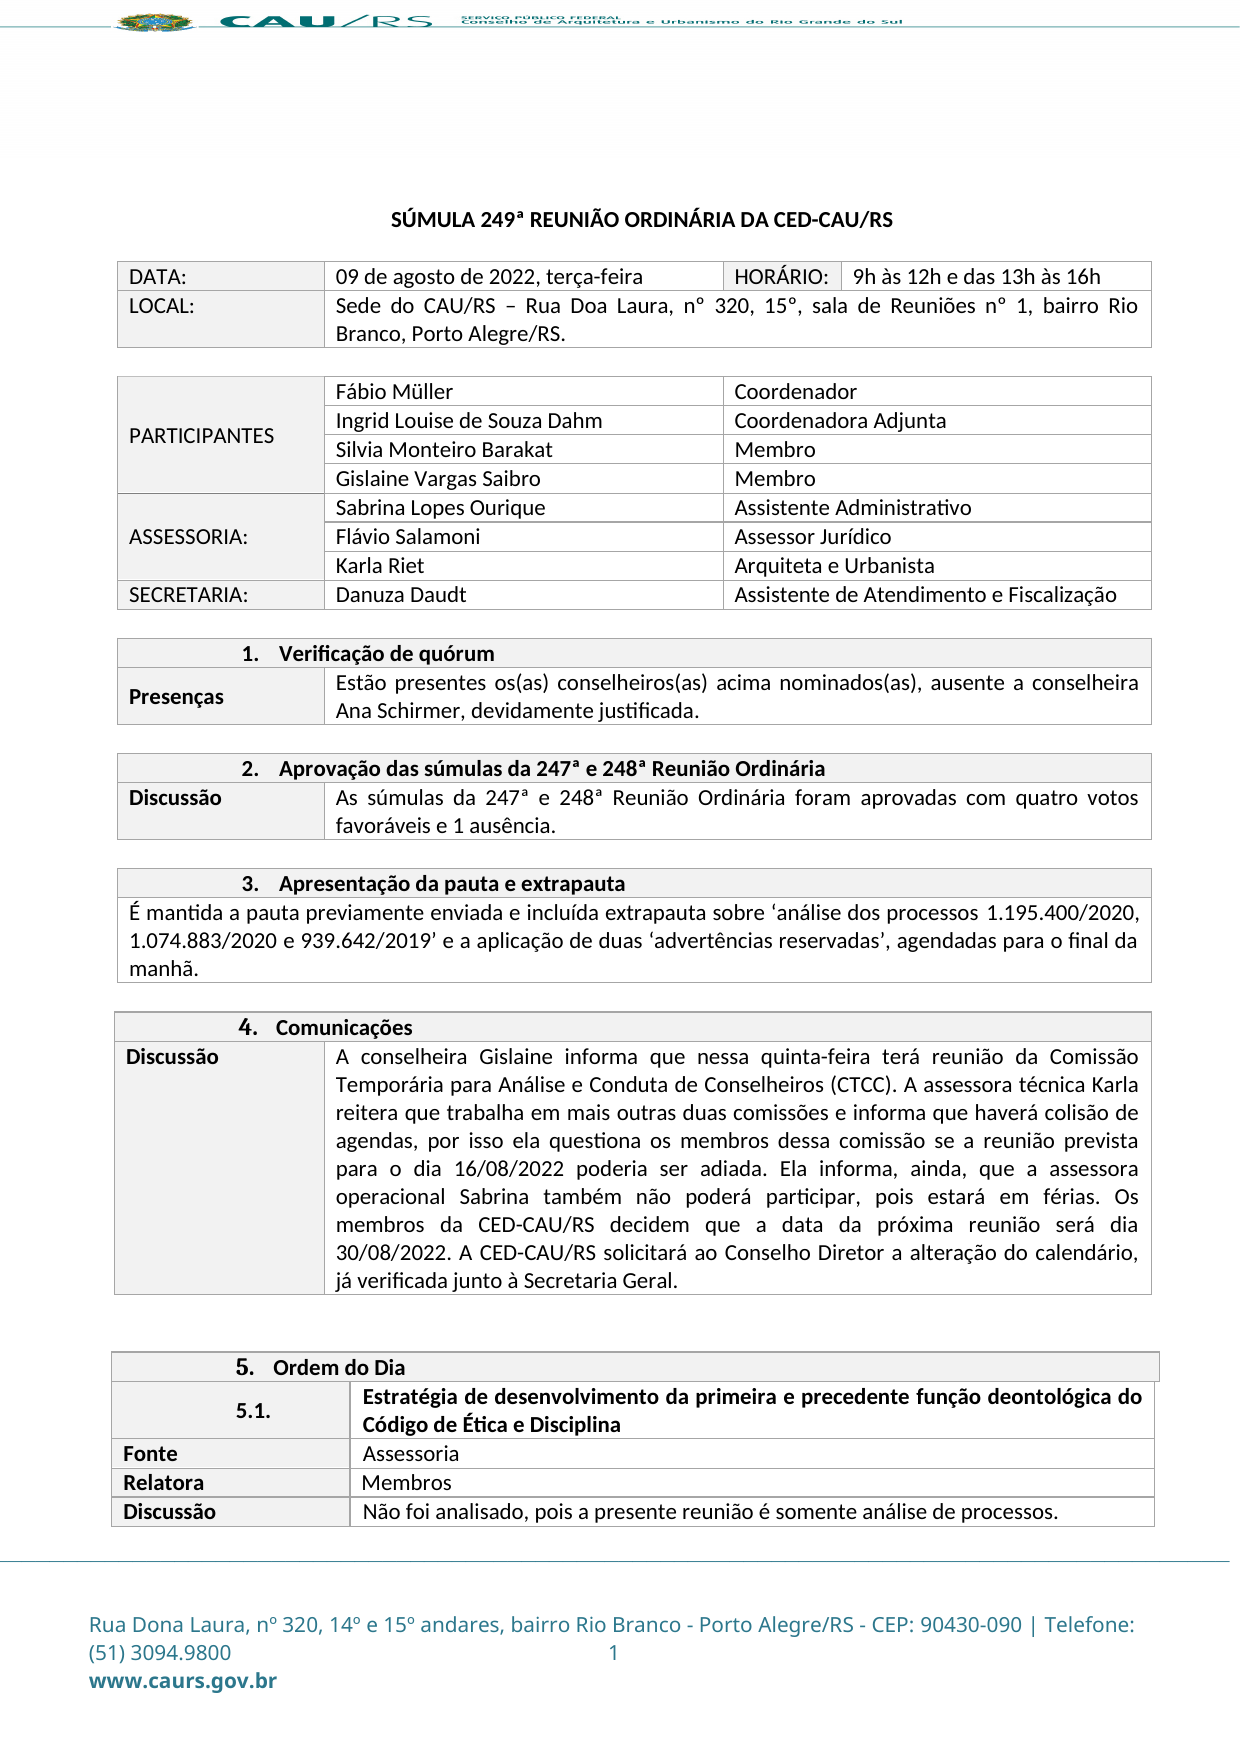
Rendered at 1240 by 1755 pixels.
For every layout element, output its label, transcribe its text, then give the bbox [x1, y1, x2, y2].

table_cell Arquiteta e Urbanista [724, 552, 1151, 579]
table_cell [1155, 1382, 1159, 1438]
table_cell [1155, 1496, 1159, 1526]
table_cell Aprovação das súmulas da 247ª e 248ª Reunião Ordinária [118, 754, 1151, 782]
table_cell É mantida a pauta previamente enviada e incluída extrapauta sobre ‘análise dos processos 1.195.400/2020, 1.074.883/2020 e 939.642/2019’ e a aplicação de duas ‘advertências reservadas’, agendadas para o final da manhã. [118, 898, 1151, 982]
table_cell Discussão [115, 1042, 324, 1294]
table_cell Sabrina Lopes Ourique [325, 494, 723, 521]
table_cell Coordenadora Adjunta [724, 406, 1151, 434]
table_cell Discussão [118, 783, 324, 839]
table_cell Gislaine Vargas Saibro [325, 464, 723, 492]
table_header Coordenador [724, 377, 1151, 405]
text SÚMULA 249ª REUNIÃO ORDINÁRIA DA CED-CAU/RS [148, 205, 1137, 233]
table_cell As súmulas da 247ª e 248ª Reunião Ordinária foram aprovadas com quatro votos favoráveis e 1 ausência. [325, 783, 1151, 839]
table_cell Membros [351, 1469, 1154, 1496]
table_cell Relatora [112, 1469, 349, 1496]
table_header 09 de agosto de 2022, terça-feira [325, 262, 723, 290]
table_cell Discussão [112, 1498, 349, 1526]
table_cell Karla Riet [325, 552, 723, 579]
table_cell [1155, 1438, 1159, 1467]
table_header Comunicações [115, 1013, 1151, 1041]
table_cell LOCAL: [118, 291, 324, 347]
table_cell Silvia Monteiro Barakat [325, 435, 723, 463]
table_cell [118, 725, 1151, 753]
table_cell Presenças [118, 668, 324, 724]
table_header DATA: [118, 262, 324, 290]
table_cell Estratégia de desenvolvimento da primeira e precedente função deontológica do Código de Ética e Disciplina [351, 1382, 1154, 1438]
table_cell Assessor Jurídico [724, 523, 1151, 551]
table_cell Assessoria [351, 1439, 1154, 1467]
table_cell [1155, 1468, 1159, 1496]
table_header 9h às 12h e das 13h às 16h [842, 262, 1151, 290]
table_cell A conselheira Gislaine informa que nessa quinta-feira terá reunião da Comissão Temporária para Análise e Conduta de Conselheiros (CTCC). A assessora técnica Karla reitera que trabalha em mais outras duas comissões e informa que haverá colisão de agendas, por isso ela questiona os membros dessa comissão se a reunião prevista para o dia 16/08/2022 poderia ser adiada. Ela informa, ainda, que a assessora operacional Sabrina também não poderá participar, pois estará em férias. Os membros da CED-CAU/RS decidem que a data da próxima reunião será dia 30/08/2022. A CED-CAU/RS solicitará ao Conselho Diretor a alteração do calendário, já verificada junto à Secretaria Geral. [325, 1042, 1151, 1294]
table_cell Ingrid Louise de Souza Dahm [325, 406, 723, 434]
table_cell Assistente de Atendimento e Fiscalização [724, 581, 1151, 609]
table_cell Danuza Daudt [325, 581, 723, 609]
table_cell Fonte [112, 1439, 349, 1467]
table_cell Estão presentes os(as) conselheiros(as) acima nominados(as), ausente a conselheira Ana Schirmer, devidamente justificada. [325, 668, 1151, 724]
table_cell Não foi analisado, pois a presente reunião é somente análise de processos. [351, 1498, 1154, 1526]
table_cell Membro [724, 435, 1151, 463]
table_header PARTICIPANTES [118, 377, 324, 492]
table_cell Sede do CAU/RS – Rua Doa Laura, nº 320, 15º, sala de Reuniões nº 1, bairro Rio Branco, Porto Alegre/RS. [325, 291, 1151, 347]
table_cell ASSESSORIA: [118, 494, 324, 579]
table_header Ordem do Dia [112, 1353, 1159, 1381]
table_cell SECRETARIA: [118, 581, 324, 609]
table_cell Membro [724, 464, 1151, 492]
table_header Apresentação da pauta e extrapauta [118, 869, 1151, 897]
table_header Verificação de quórum [118, 639, 1151, 667]
table_cell Flávio Salamoni [325, 523, 723, 551]
table_cell Assistente Administrativo [724, 494, 1151, 521]
table_header Fábio Müller [325, 377, 723, 405]
table_header HORÁRIO: [724, 262, 841, 290]
table_cell [112, 1382, 349, 1438]
